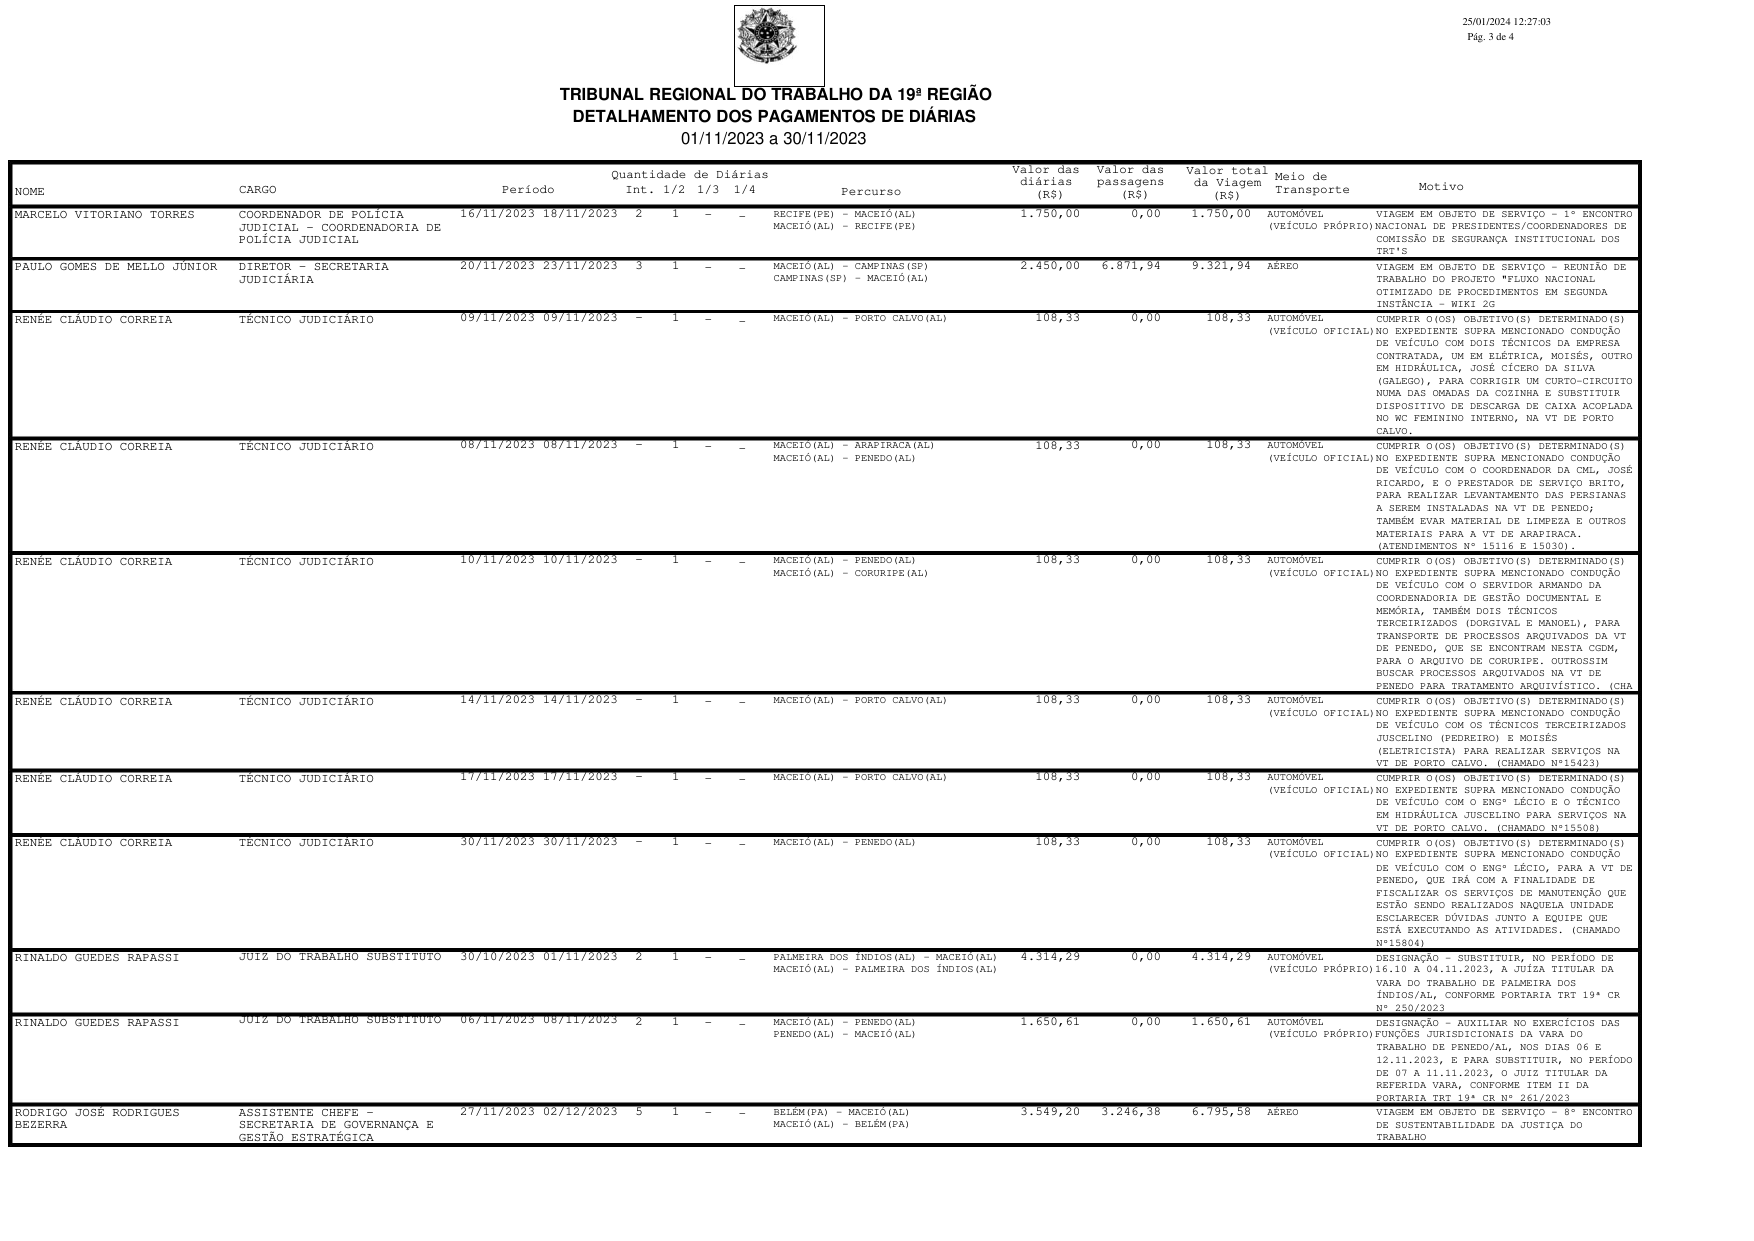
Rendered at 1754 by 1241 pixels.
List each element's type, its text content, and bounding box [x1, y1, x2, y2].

text 1 [672, 951, 698, 963]
text CUMPRIR O(OS) OBJETIVO(S) DETERMINADO(S) [1376, 442, 1657, 452]
text - [738, 839, 764, 851]
text TRABALHO [1376, 1132, 1657, 1143]
text DE 07 A 11.11.2023, O JUIZ TITULAR DA [1376, 1068, 1632, 1078]
text MACEIÓ(AL) - PALMEIRA DOS ÍNDIOS(AL) [773, 965, 1023, 975]
text 3.246,38 [1101, 1105, 1179, 1117]
text 5 [635, 1105, 661, 1117]
text 08/11/2023 08/11/2023 [460, 439, 635, 451]
text COMISSÃO DE SEGURANÇA INSTITUCIONAL DOS [1376, 234, 1651, 244]
text Nº15804) [1376, 938, 1657, 948]
text - [635, 439, 661, 451]
text DE VEÍCULO COM O ENGº LÉCIO E O TÉCNICO [1376, 797, 1651, 808]
text TÉCNICO JUDICIÁRIO [239, 772, 394, 784]
text diárias [1020, 176, 1097, 188]
text 0,00 [1131, 771, 1179, 783]
text - [704, 837, 731, 850]
text PENEDO, QUE IRÁ COM A FINALIDADE DE [1376, 876, 1657, 886]
text TERCEIRIZADOS (DORGIVAL E MANOEL), PARA [1376, 619, 1651, 629]
text (VEÍCULO PRÓPRIO)FUNÇÕES JURISDICIONAIS DA VARA DO [1267, 1029, 1645, 1040]
text ESTÃO SENDO REALIZADOS NAQUELA UNIDADE [1376, 901, 1657, 911]
text RENÉE CLÁUDIO CORREIA [14, 837, 196, 849]
text DISPOSITIVO DE DESCARGA DE CAIXA ACOPLADA [1376, 401, 1657, 411]
text PAULO GOMES DE MELLO JÚNIOR [14, 261, 239, 273]
text 4.314,29 AUTOMÓVEL [1191, 951, 1343, 963]
text - [704, 441, 731, 453]
text 10/11/2023 10/11/2023 [460, 554, 635, 566]
text 0,00 [1131, 439, 1179, 451]
text 0,00 [1131, 950, 1179, 963]
text POLÍCIA JUDICIAL [239, 234, 466, 246]
text - [641, 312, 661, 324]
text - [635, 771, 661, 783]
text 1 [672, 836, 698, 848]
text DE SUSTENTABILIDADE DA JUSTIÇA DO [1376, 1120, 1657, 1130]
text EM HIDRÁULICA JUSCELINO PARA SERVIÇOS NA [1376, 811, 1651, 821]
text MACEIÓ(AL) - CORURIPE(AL) [773, 568, 953, 578]
text VARA DO TRABALHO DE PALMEIRA DOS [1376, 978, 1645, 988]
text - [704, 209, 731, 221]
text (VEÍCULO OFICIAL)NO EXPEDIENTE SUPRA MENCIONADO CONDUÇÃO [1267, 326, 1657, 336]
text MARCELO VITORIANO TORRES [14, 209, 219, 221]
text 1 [672, 260, 698, 272]
text - [738, 1108, 764, 1120]
text REFERIDA VARA, CONFORME ITEM II DA [1376, 1080, 1632, 1091]
text 3.549,20 [1020, 1105, 1099, 1117]
text 1 [672, 1016, 698, 1028]
text RODRIGO JOSÉ RODRIGUES [14, 1107, 204, 1119]
text DETALHAMENTO DOS PAGAMENTOS DE DIÁRIAS [572, 110, 1015, 126]
text - [738, 557, 764, 569]
text TÉCNICO JUDICIÁRIO [239, 313, 394, 326]
text RECIFE(PE) - MACEIÓ(AL) [773, 209, 939, 219]
text MACEIÓ(AL) - PORTO CALVO(AL) [773, 695, 973, 706]
text EM HIDRÁULICA, JOSÉ CÍCERO DA SILVA [1376, 363, 1657, 374]
text 6.795,58 AÉREO [1191, 1105, 1316, 1117]
text PARA REALIZAR LEVANTAMENTO DAS PERSIANAS [1376, 491, 1657, 501]
text JUDICIÁRIA [239, 274, 411, 286]
text RENÉE CLÁUDIO CORREIA [14, 313, 239, 326]
text PARA O ARQUIVO DE CORURIPE. OUTROSSIM [1376, 656, 1651, 666]
text 2 [635, 951, 661, 963]
text 108,33 [1035, 694, 1099, 706]
text TRT'S [1376, 247, 1651, 257]
text BELÉM(PA) - MACEIÓ(AL) [773, 1107, 931, 1117]
text - [704, 952, 731, 964]
text Valor das Valor das [1012, 164, 1186, 176]
text TRABALHO DE PENEDO/AL, NOS DIAS 06 E [1376, 1042, 1645, 1052]
text JUDICIAL - COORDENADORIA DE [239, 221, 466, 234]
text (GALEGO), PARA CORRIGIR UM CURTO-CIRCUITO [1376, 376, 1657, 386]
text Motivo [1419, 181, 1483, 193]
text - [738, 1018, 764, 1031]
text CAMPINAS(SP) - MACEIÓ(AL) [773, 274, 953, 284]
text 1.650,61 AUTOMÓVEL [1191, 1015, 1343, 1028]
text JUIZ DO TRABALHO SUBSTITUTO 30/10/2023 01/11/2023 [239, 950, 643, 963]
text 14/11/2023 14/11/2023 [460, 694, 635, 706]
text 1 [672, 1105, 698, 1117]
text 1 [672, 771, 698, 783]
text TRIBUNAL REGIONAL DO TRABALHO DA 19ª REGIÃO [559, 88, 1015, 104]
text (VEÍCULO OFICIAL)NO EXPEDIENTE SUPRA MENCIONADO CONDUÇÃO [1267, 785, 1651, 795]
text - [704, 1017, 731, 1029]
text Pág. 3 de 4 [1467, 33, 1530, 42]
text - [738, 442, 764, 454]
text NOME [14, 185, 63, 198]
text JUIZ DO TRABALHO SUBSTITUTO 06/11/2023 08/11/2023 [239, 1014, 643, 1026]
text CUMPRIR O(OS) OBJETIVO(S) DETERMINADO(S) [1376, 838, 1651, 848]
text 0,00 [1131, 694, 1179, 706]
picture [9, 161, 1641, 1146]
text MACEIÓ(AL) - RECIFE(PE) [773, 222, 939, 232]
text 1.650,61 [1020, 1016, 1099, 1028]
text (R$) [1120, 189, 1183, 201]
text CONTRATADA, UM EM ELÉTRICA, MOISÉS, OUTRO [1376, 351, 1657, 361]
text - [738, 315, 764, 327]
text 0,00 [1131, 836, 1179, 848]
text (VEÍCULO PRÓPRIO)NACIONAL DE PRESIDENTES/COORDENADORES DE [1267, 222, 1651, 232]
text TRABALHO DO PROJETO "FLUXO NACIONAL [1376, 274, 1651, 285]
text 108,33 AUTOMÓVEL [1206, 836, 1341, 848]
text - [635, 694, 661, 706]
text - [704, 1107, 731, 1119]
text - [704, 314, 731, 326]
text Valor total [1186, 164, 1287, 177]
text DESIGNAÇÃO - SUBSTITUIR, NO PERÍODO DE [1376, 953, 1638, 963]
text BUSCAR PROCESSOS ARQUIVADOS NA VT DE [1376, 669, 1651, 679]
text 1.750,00 AUTOMÓVEL [1191, 207, 1343, 219]
text 1 [672, 207, 698, 219]
text 108,33 [1035, 439, 1099, 452]
text DE VEÍCULO COM O COORDENADOR DA CML, JOSÉ [1376, 466, 1657, 476]
text ÍNDIOS/AL, CONFORME PORTARIA TRT 19ª CR [1376, 991, 1645, 1001]
text 108,33 AUTOMÓVEL [1206, 312, 1341, 324]
text FISCALIZAR OS SERVIÇOS DE MANUTENÇÃO QUE [1376, 888, 1657, 898]
text 0,00 [1131, 554, 1179, 566]
text (ELETRICISTA) PARA REALIZAR SERVIÇOS NA [1376, 746, 1645, 756]
text 17/11/2023 17/11/2023 [460, 771, 635, 783]
text MACEIÓ(AL) - ARAPIRACA(AL) [773, 441, 960, 451]
text Quantidade de Diárias [611, 168, 792, 181]
text MATERIAIS PARA A VT DE ARAPIRACA. [1376, 529, 1651, 539]
text RENÉE CLÁUDIO CORREIA [14, 772, 196, 784]
text CUMPRIR O(OS) OBJETIVO(S) DETERMINADO(S) [1376, 314, 1651, 324]
text (VEÍCULO OFICIAL)NO EXPEDIENTE SUPRA MENCIONADO CONDUÇÃO [1267, 850, 1645, 860]
picture [735, 6, 824, 86]
text Período [502, 184, 573, 196]
text TÉCNICO JUDICIÁRIO [239, 695, 394, 707]
text (R$) [1035, 189, 1120, 201]
text MEMÓRIA, TAMBÉM DOIS TÉCNICOS [1376, 606, 1626, 616]
text - [635, 836, 661, 848]
text - [738, 697, 764, 709]
text - [738, 774, 764, 786]
text 27/11/2023 02/12/2023 [460, 1105, 635, 1117]
text INSTÂNCIA - WIKI 2G [1376, 299, 1651, 310]
text 0,00 [1131, 207, 1179, 219]
text RINALDO GUEDES RAPASSI [14, 1017, 204, 1029]
text SECRETARIA DE GOVERNANÇA E [239, 1119, 459, 1131]
text PORTARIA TRT 19ª CR Nº 261/2023 [1376, 1093, 1632, 1103]
text (VEÍCULO PRÓPRIO)16.10 A 04.11.2023, A JUÍZA TITULAR DA [1267, 964, 1638, 975]
text MACEIÓ(AL) - PENEDO(AL) [773, 556, 953, 566]
text DE VEÍCULO COM DOIS TÉCNICOS DA EMPRESA [1376, 338, 1657, 349]
text ESCLARECER DÚVIDAS JUNTO A EQUIPE QUE [1376, 913, 1657, 923]
text DE VEÍCULO COM O SERVIDOR ARMANDO DA [1376, 581, 1651, 591]
text CARGO [239, 184, 295, 196]
text DE VEÍCULO COM OS TÉCNICOS TERCEIRIZADOS [1376, 720, 1651, 731]
text 01/11/2023 a 30/11/2023 [681, 134, 892, 147]
text OTIMIZADO DE PROCEDIMENTOS EM SEGUNDA [1376, 287, 1651, 297]
text PALMEIRA DOS ÍNDIOS(AL) - MACEIÓ(AL) [773, 952, 1020, 962]
text TRANSPORTE DE PROCESSOS ARQUIVADOS DA VT [1376, 631, 1651, 641]
text DIRETOR - SECRETARIA [239, 261, 411, 273]
text VIAGEM EM OBJETO DE SERVIÇO - 8º ENCONTRO [1376, 1107, 1657, 1118]
text JUSCELINO (PEDREIRO) E MOISÉS [1376, 733, 1651, 743]
text 1 [672, 554, 698, 566]
text MACEIÓ(AL) - PENEDO(AL) [773, 1017, 939, 1027]
text RINALDO GUEDES RAPASSI [14, 952, 204, 964]
text COORDENADOR DE POLÍCIA [239, 209, 466, 221]
text Int. 1/2 1/3 1/4 [625, 184, 792, 196]
text Nº 250/2023 [1376, 1003, 1645, 1013]
text Transporte [1275, 184, 1368, 196]
text 1 [672, 694, 698, 706]
text Meio de [1275, 171, 1368, 183]
text 2 [635, 1016, 661, 1028]
text DESIGNAÇÃO - AUXILIAR NO EXERCÍCIOS DAS [1376, 1018, 1645, 1028]
text 0,00 [1131, 1015, 1179, 1028]
text MACEIÓ(AL) - PORTO CALVO(AL) [773, 313, 973, 324]
text (VEÍCULO OFICIAL)NO EXPEDIENTE SUPRA MENCIONADO CONDUÇÃO [1267, 708, 1651, 718]
text - [738, 954, 764, 966]
text - [704, 556, 731, 568]
text 3 [641, 260, 661, 272]
text - [704, 773, 731, 785]
text DE PENEDO, QUE SE ENCONTRAM NESTA CGDM, [1376, 644, 1651, 654]
text 0,00 [1131, 312, 1179, 324]
text da Viagem [1194, 177, 1287, 189]
text RICARDO, E O PRESTADOR DE SERVIÇO BRITO, [1376, 478, 1657, 488]
text 30/11/2023 30/11/2023 [460, 836, 635, 848]
text 16/11/2023 18/11/2023 [460, 207, 635, 219]
text 20/11/2023 23/11/2023 [460, 260, 641, 272]
text A SEREM INSTALADAS NA VT DE PENEDO; [1376, 503, 1657, 513]
text 1.750,00 [1020, 207, 1099, 219]
text MACEIÓ(AL) - PORTO CALVO(AL) [773, 772, 973, 783]
text PENEDO(AL) - MACEIÓ(AL) [773, 1029, 939, 1040]
text 108,33 [1035, 836, 1099, 848]
text 108,33 [1035, 554, 1099, 566]
text PENEDO PARA TRATAMENTO ARQUIVÍSTICO. (CHA [1376, 681, 1657, 691]
text - [635, 554, 661, 566]
text VT DE PORTO CALVO. (CHAMADO Nº15508) [1376, 823, 1651, 833]
text RENÉE CLÁUDIO CORREIA [14, 441, 196, 453]
text VIAGEM EM OBJETO DE SERVIÇO - REUNIÃO DE [1376, 262, 1651, 272]
text 2.450,00 [1020, 260, 1099, 272]
text RENÉE CLÁUDIO CORREIA [14, 695, 196, 707]
text DE VEÍCULO COM O ENGº LÉCIO, PARA A VT DE [1376, 863, 1657, 873]
text RENÉE CLÁUDIO CORREIA [14, 555, 196, 568]
text MACEIÓ(AL) - BELÉM(PA) [773, 1119, 931, 1129]
text CUMPRIR O(OS) OBJETIVO(S) DETERMINADO(S) [1376, 696, 1651, 706]
text 09/11/2023 09/11/2023 [460, 312, 641, 324]
text 108,33 [1035, 312, 1099, 324]
text TÉCNICO JUDICIÁRIO [239, 837, 394, 849]
text CALVO. [1376, 426, 1657, 436]
text passagens [1097, 176, 1183, 188]
text MACEIÓ(AL) - PENEDO(AL) [773, 837, 973, 848]
text ESTÁ EXECUTANDO AS ATIVIDADES. (CHAMADO [1376, 926, 1657, 936]
text 12.11.2023, E PARA SUBSTITUIR, NO PERÍODO [1376, 1055, 1657, 1066]
text 1 [672, 439, 698, 451]
text (VEÍCULO OFICIAL)NO EXPEDIENTE SUPRA MENCIONADO CONDUÇÃO [1267, 568, 1651, 578]
text VT DE PORTO CALVO. (CHAMADO Nº15423) [1376, 758, 1645, 769]
text TÉCNICO JUDICIÁRIO [239, 441, 394, 453]
text Percurso [841, 185, 920, 198]
text BEZERRA [14, 1119, 204, 1131]
text MACEIÓ(AL) - PENEDO(AL) [773, 453, 960, 463]
text ASSISTENTE CHEFE - [239, 1107, 459, 1119]
text - [704, 261, 731, 273]
text 4.314,29 [1020, 951, 1099, 963]
text 108,33 AUTOMÓVEL [1206, 439, 1341, 451]
text NO WC FEMININO INTERNO, NA VT DE PORTO [1376, 413, 1657, 424]
text 1 [672, 312, 698, 324]
text CUMPRIR O(OS) OBJETIVO(S) DETERMINADO(S) [1376, 556, 1651, 566]
text - [738, 263, 764, 275]
text 9.321,94 AÉREO [1191, 260, 1316, 272]
text 6.871,94 [1101, 260, 1179, 272]
text NUMA DAS OMADAS DA COZINHA E SUBSTITUIR [1376, 388, 1657, 399]
text GESTÃO ESTRATÉGICA [239, 1132, 459, 1144]
text - [704, 695, 731, 708]
text COORDENADORIA DE GESTÃO DOCUMENTAL E [1376, 594, 1626, 604]
text - [738, 210, 764, 223]
text 2 [635, 207, 661, 219]
text 108,33 AUTOMÓVEL [1206, 554, 1341, 566]
text VIAGEM EM OBJETO DE SERVIÇO - 1º ENCONTRO [1376, 210, 1657, 220]
text (R$) [1212, 189, 1287, 202]
text 5/01/2024 12:27:03 [1467, 18, 1566, 27]
text 108,33 AUTOMÓVEL [1206, 771, 1341, 783]
text (VEÍCULO OFICIAL)NO EXPEDIENTE SUPRA MENCIONADO CONDUÇÃO [1267, 453, 1657, 463]
text TAMBÉM EVAR MATERIAL DE LIMPEZA E OUTROS [1376, 517, 1651, 527]
text CUMPRIR O(OS) OBJETIVO(S) DETERMINADO(S) [1376, 773, 1651, 783]
text (ATENDIMENTOS Nº 15116 E 15030). [1376, 542, 1651, 552]
text 108,33 AUTOMÓVEL [1206, 694, 1341, 706]
text 108,33 [1035, 771, 1099, 783]
text TÉCNICO JUDICIÁRIO [239, 555, 394, 568]
text MACEIÓ(AL) - CAMPINAS(SP) [773, 261, 953, 271]
